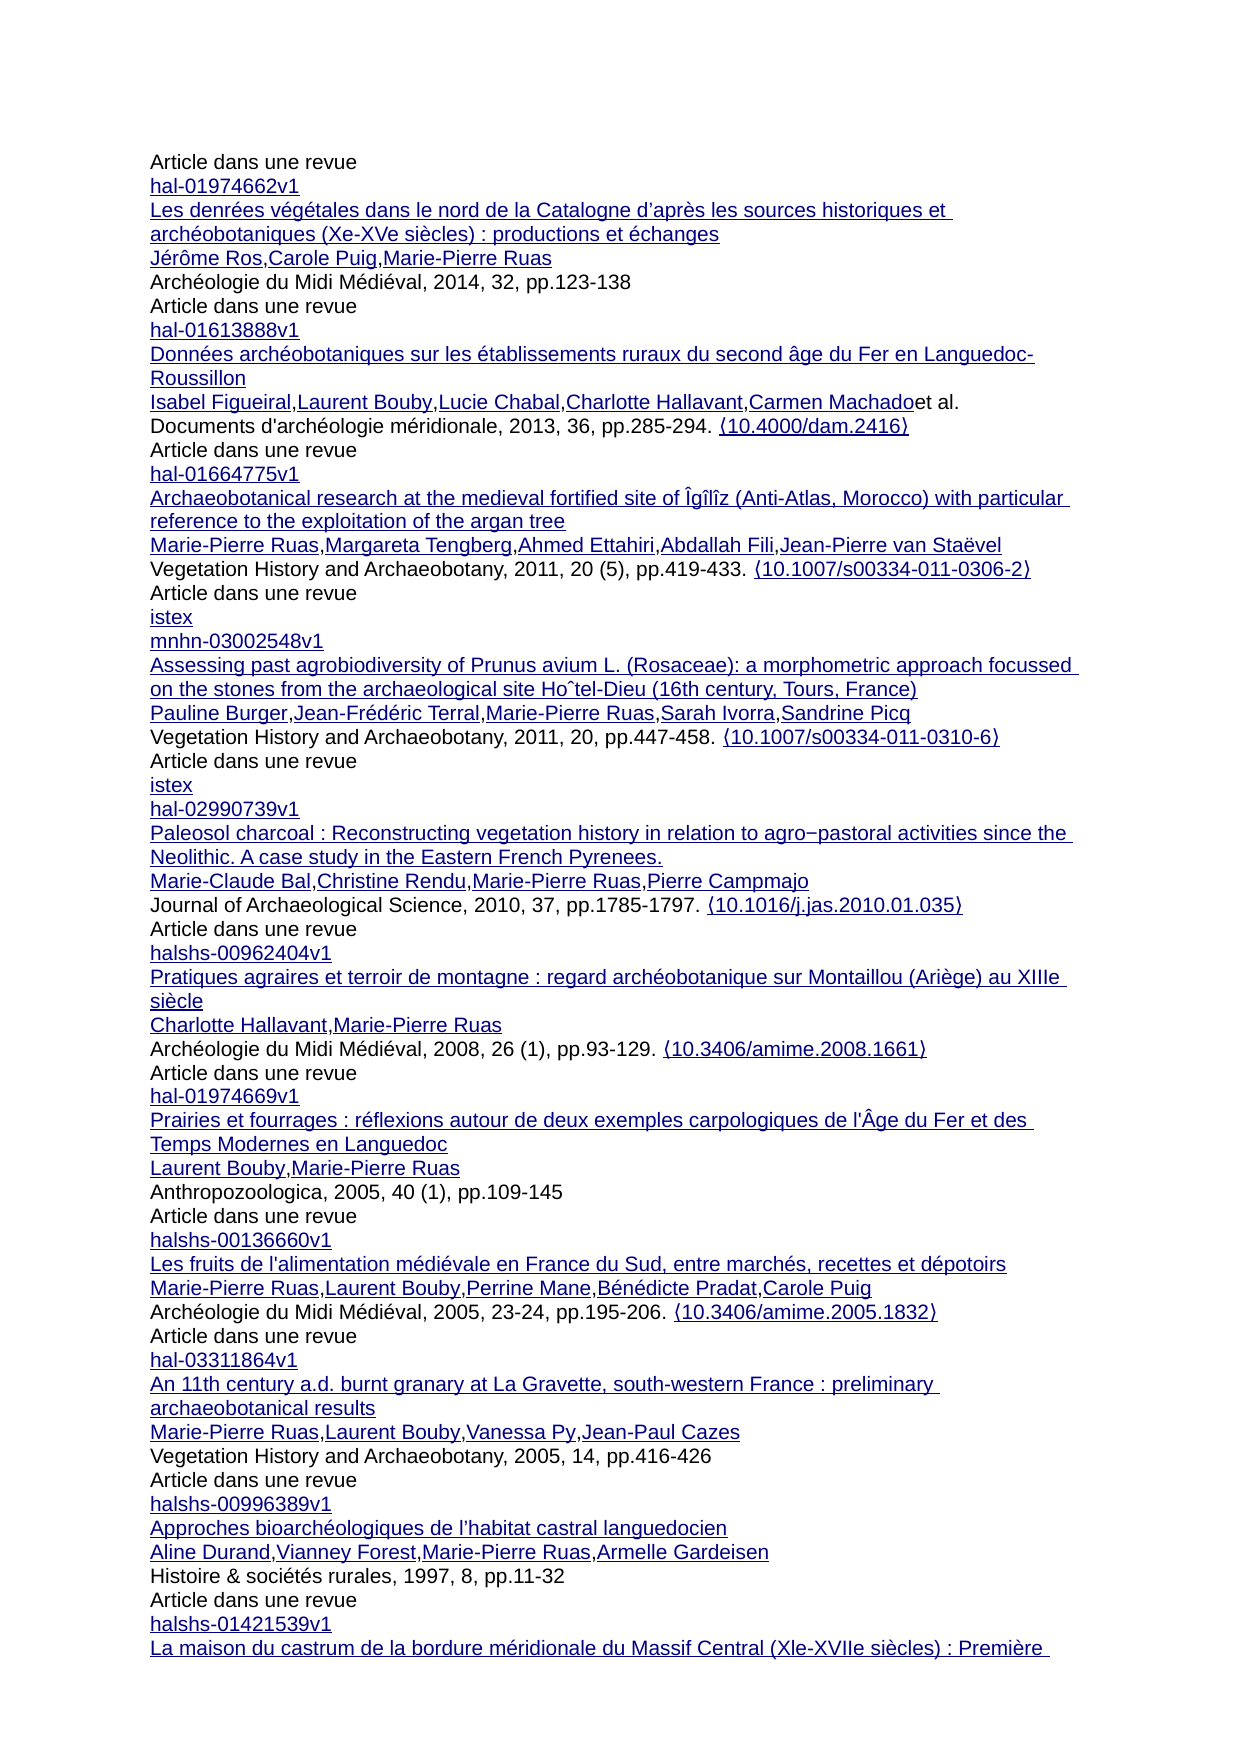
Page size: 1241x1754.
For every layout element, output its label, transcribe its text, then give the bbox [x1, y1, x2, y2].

table_cell Les fruits de l'alimentation médiévale en France du Sud, entre marchés, recettes et dépotoirs Marie-Pierre Ruas,Laurent Bouby,Perrine Mane,Bénédicte Pradat,Carole Puig Archéologie du Midi Médiéval, 2005, 23-24, pp.195-206. ⟨10.3406/amime.2005.1832⟩ Article dans une revue hal-03311864v1 [150, 1252, 1090, 1372]
table_cell Données archéobotaniques sur les établissements ruraux du second âge du Fer en Languedoc-Roussillon Isabel Figueiral,Laurent Bouby,Lucie Chabal,Charlotte Hallavant,Carmen Machadoet al. Documents d'archéologie méridionale, 2013, 36, pp.285-294. ⟨10.4000/dam.2416⟩ Article dans une revue hal-01664775v1 [150, 342, 1090, 485]
table_cell Assessing past agrobiodiversity of Prunus avium L. (Rosaceae): a morphometric approach focussed on the stones from the archaeological site Hoˆtel-Dieu (16th century, Tours, France) Pauline Burger,Jean-Frédéric Terral,Marie-Pierre Ruas,Sarah Ivorra,Sandrine Picq Vegetation History and Archaeobotany, 2011, 20, pp.447-458. ⟨10.1007/s00334-011-0310-6⟩ Article dans une revue istex hal-02990739v1 [150, 653, 1090, 821]
table_cell Approches bioarchéologiques de l’habitat castral languedocien Aline Durand,Vianney Forest,Marie-Pierre Ruas,Armelle Gardeisen Histoire & sociétés rurales, 1997, 8, pp.11-32 Article dans une revue halshs-01421539v1 [150, 1516, 1090, 1635]
table_cell Les denrées végétales dans le nord de la Catalogne d’après les sources historiques et archéobotaniques (Xe-XVe siècles) : productions et échanges Jérôme Ros,Carole Puig,Marie-Pierre Ruas Archéologie du Midi Médiéval, 2014, 32, pp.123-138 Article dans une revue hal-01613888v1 [150, 198, 1090, 342]
table_cell Paleosol charcoal : Reconstructing vegetation history in relation to agro−pastoral activities since the Neolithic. A case study in the Eastern French Pyrenees. Marie-Claude Bal,Christine Rendu,Marie-Pierre Ruas,Pierre Campmajo Journal of Archaeological Science, 2010, 37, pp.1785-1797. ⟨10.1016/j.jas.2010.01.035⟩ Article dans une revue halshs-00962404v1 [150, 821, 1090, 964]
table_cell La maison du castrum de la bordure méridionale du Massif Central (Xle-XVIIe siècles) : Première [150, 1635, 1090, 1659]
table_cell Prairies et fourrages : réflexions autour de deux exemples carpologiques de l'Âge du Fer et des Temps Modernes en Languedoc Laurent Bouby,Marie-Pierre Ruas Anthropozoologica, 2005, 40 (1), pp.109-145 Article dans une revue halshs-00136660v1 [150, 1108, 1090, 1252]
table_cell Article dans une revue hal-01974662v1 [150, 150, 1090, 198]
table_cell An 11th century a.d. burnt granary at La Gravette, south-western France : preliminary archaeobotanical results Marie-Pierre Ruas,Laurent Bouby,Vanessa Py,Jean-Paul Cazes Vegetation History and Archaeobotany, 2005, 14, pp.416-426 Article dans une revue halshs-00996389v1 [150, 1372, 1090, 1516]
table_cell Archaeobotanical research at the medieval fortified site of Îgîlîz (Anti-Atlas, Morocco) with particular reference to the exploitation of the argan tree Marie-Pierre Ruas,Margareta Tengberg,Ahmed Ettahiri,Abdallah Fili,Jean-Pierre van Staëvel Vegetation History and Archaeobotany, 2011, 20 (5), pp.419-433. ⟨10.1007/s00334-011-0306-2⟩ Article dans une revue istex mnhn-03002548v1 [150, 485, 1090, 653]
table_cell Pratiques agraires et terroir de montagne : regard archéobotanique sur Montaillou (Ariège) au XIIIe siècle Charlotte Hallavant,Marie-Pierre Ruas Archéologie du Midi Médiéval, 2008, 26 (1), pp.93-129. ⟨10.3406/amime.2008.1661⟩ Article dans une revue hal-01974669v1 [150, 965, 1090, 1108]
